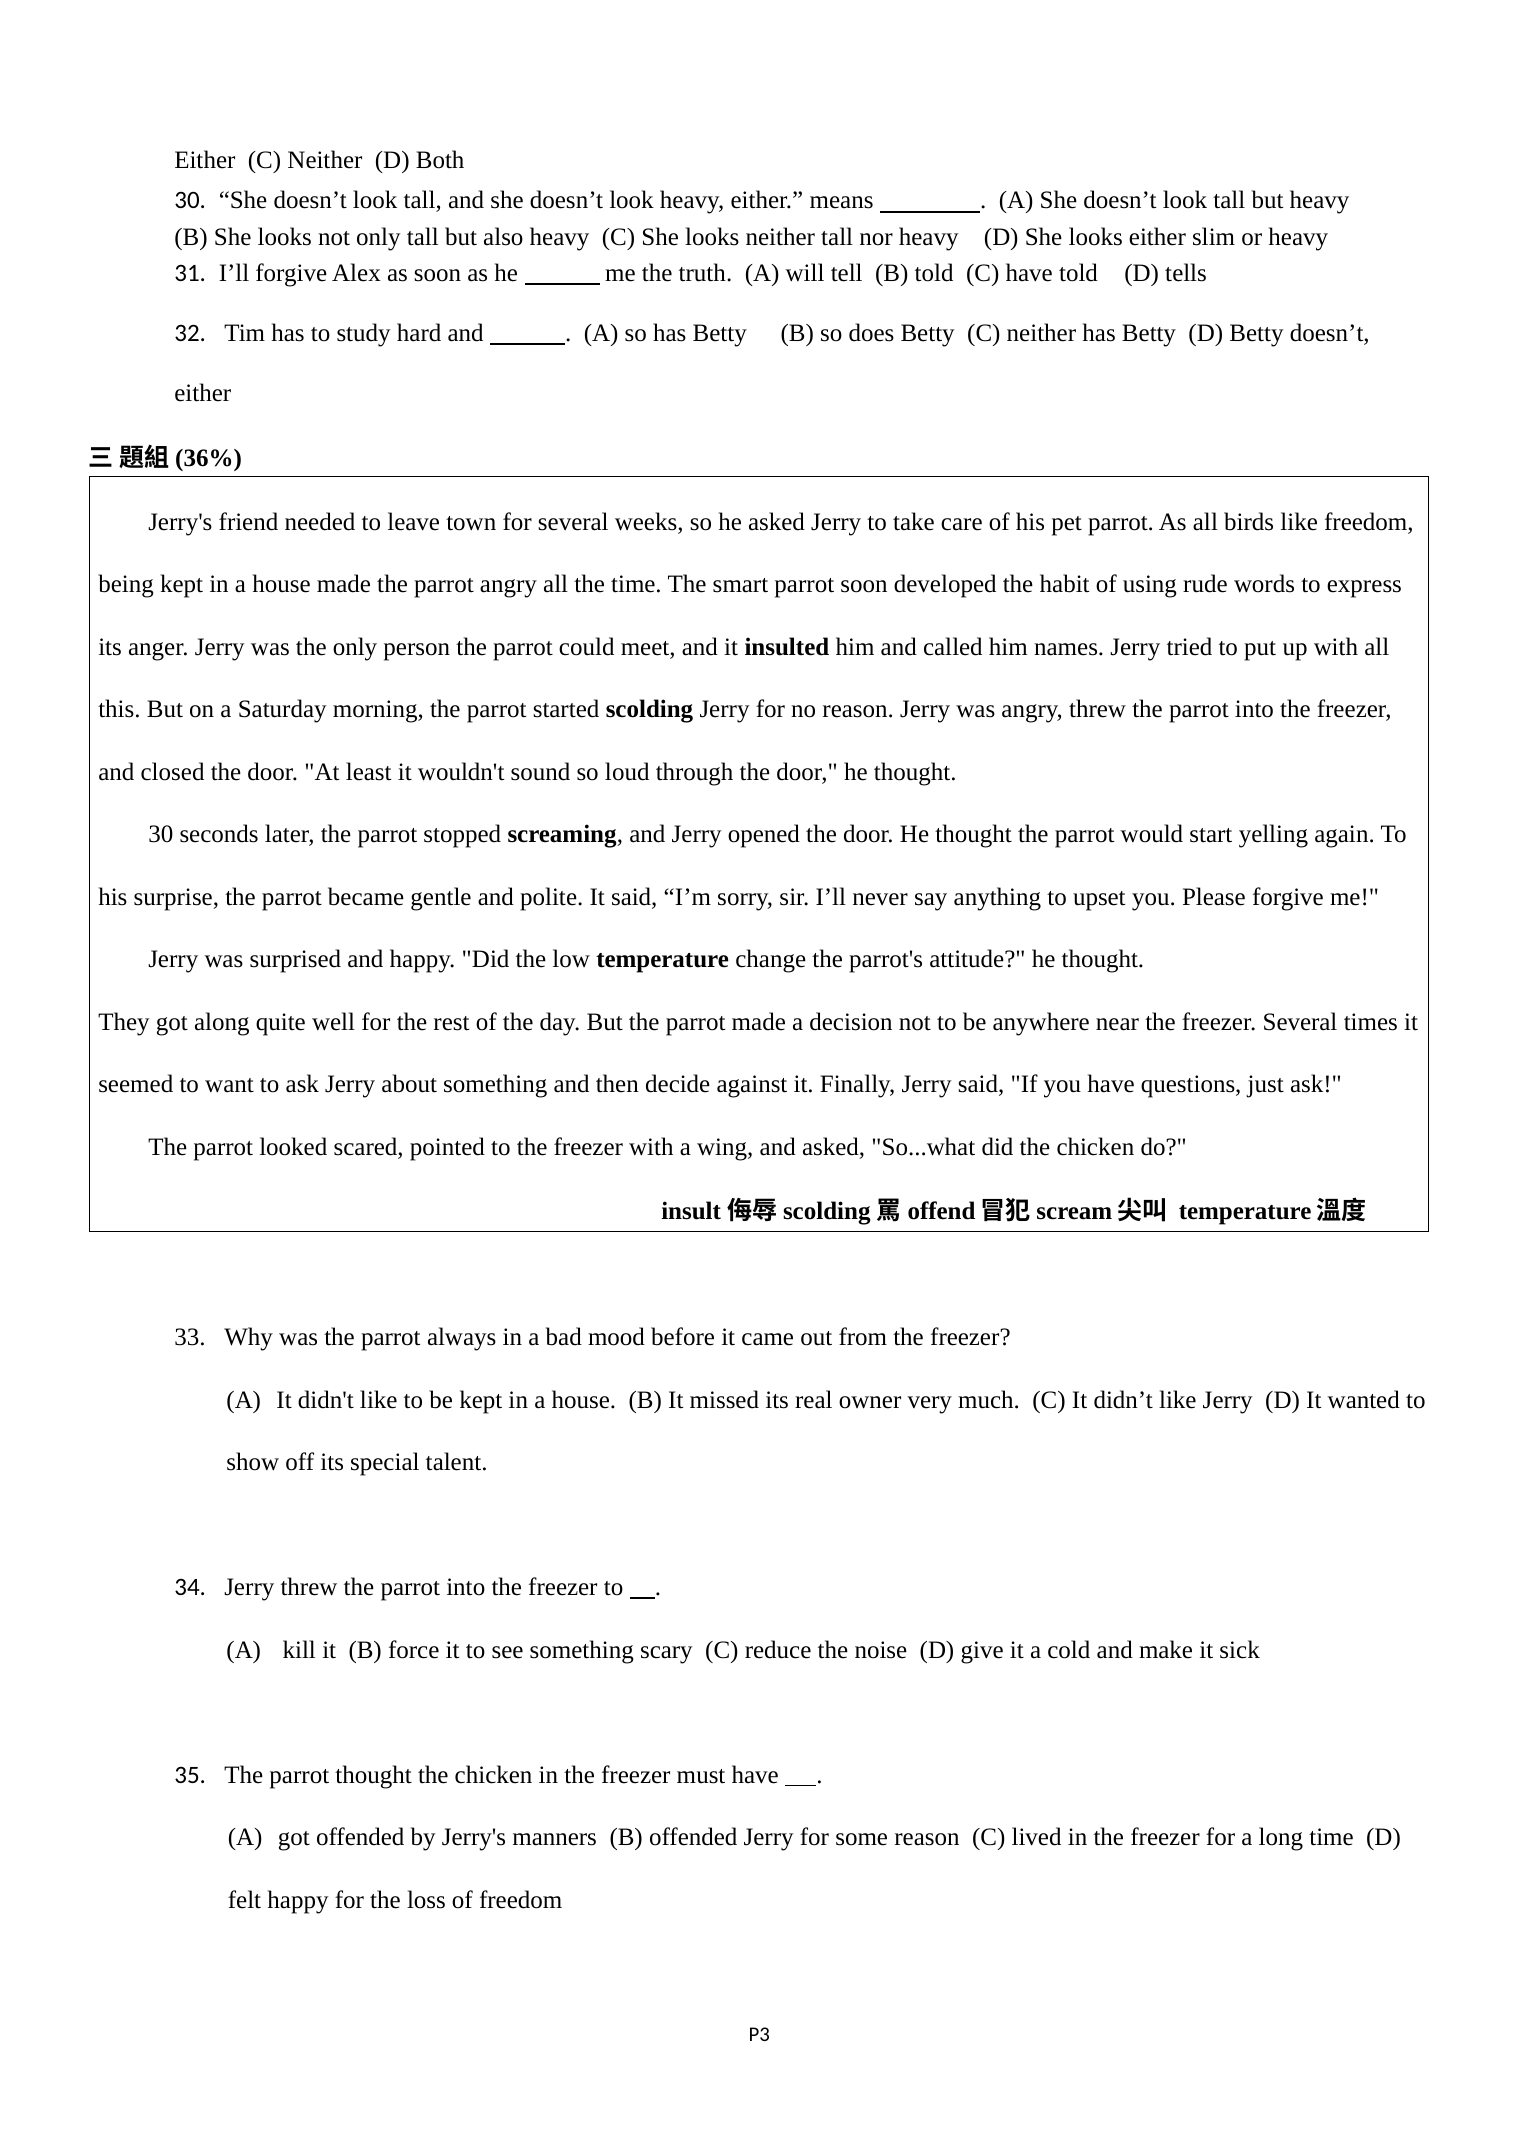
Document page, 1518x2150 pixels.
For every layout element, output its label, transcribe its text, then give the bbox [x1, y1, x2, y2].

list Tim has to study hard and . (A) so has Betty (B) so does Betty (C) neither has Betty (D) Betty doesn’t, either [174, 289, 1429, 414]
text insult 侮辱 scolding 罵 offend冒犯 scream尖叫 temperature溫度 [90, 1164, 1428, 1231]
list “She doesn’t look tall, and she doesn’t look heavy, either.” means . (A) She doesn’t look tall but heavy (B) She looks not only tall but also heavy (C) She looks neither tall nor heavy (D) She looks either slim or heavy [174, 180, 1429, 252]
text They got along quite well for the rest of the day. But the parrot made a decision not to be anywhere near the freezer. Several times it seemed to want to ask Jerry about something and then decide against it. Finally, Jerry said, "If you have questions, just ask!" [90, 976, 1428, 1101]
text 30 seconds later, the parrot stopped screaming, and Jerry opened the door. He thought the parrot would start yelling again. To his surprise, the parrot became gentle and polite. It said, “I’m sorry, sir. I’ll never say anything to upset you. Please forgive me!" [90, 789, 1428, 914]
list The parrot thought the chicken in the freezer must have . [174, 1732, 1429, 1795]
list Jerry threw the parrot into the freezer to . [174, 1545, 1429, 1607]
text The parrot looked scared, pointed to the freezer with a wing, and asked, "So...what did the chicken do?" [90, 1101, 1428, 1164]
list It didn't like to be kept in a house. (B) It missed its real owner very much. (C) It didn’t like Jerry (D) It wanted to show off its special talent. [226, 1357, 1429, 1482]
text 三 題組 (36%) [89, 414, 1429, 476]
list Either (C) Neither (D) Both [174, 117, 1429, 180]
text Jerry's friend needed to leave town for several weeks, so he asked Jerry to take care of his pet parrot. As all birds like freedom, being kept in a house made the parrot angry all the time. The smart parrot soon developed the habit of using rude words to express its anger. Jerry was the only person the parrot could meet, and it insulted him and called him names. Jerry tried to put up with all this. But on a Saturday morning, the parrot started scolding Jerry for no reason. Jerry was angry, threw the parrot into the freezer, and closed the door. "At least it wouldn't sound so loud through the door," he thought. [90, 477, 1428, 789]
list got offended by Jerry's manners (B) offended Jerry for some reason (C) lived in the freezer for a long time (D) felt happy for the loss of freedom [228, 1795, 1429, 1920]
text Jerry was surprised and happy. "Did the low temperature change the parrot's attitude?" he thought. [90, 914, 1428, 976]
list Why was the parrot always in a bad mood before it came out from the freezer? [174, 1295, 1429, 1357]
list I’ll forgive Alex as soon as he me the truth. (A) will tell (B) told (C) have told (D) tells [174, 252, 1429, 289]
list kill it (B) force it to see something scary (C) reduce the noise (D) give it a cold and make it sick [226, 1607, 1429, 1670]
